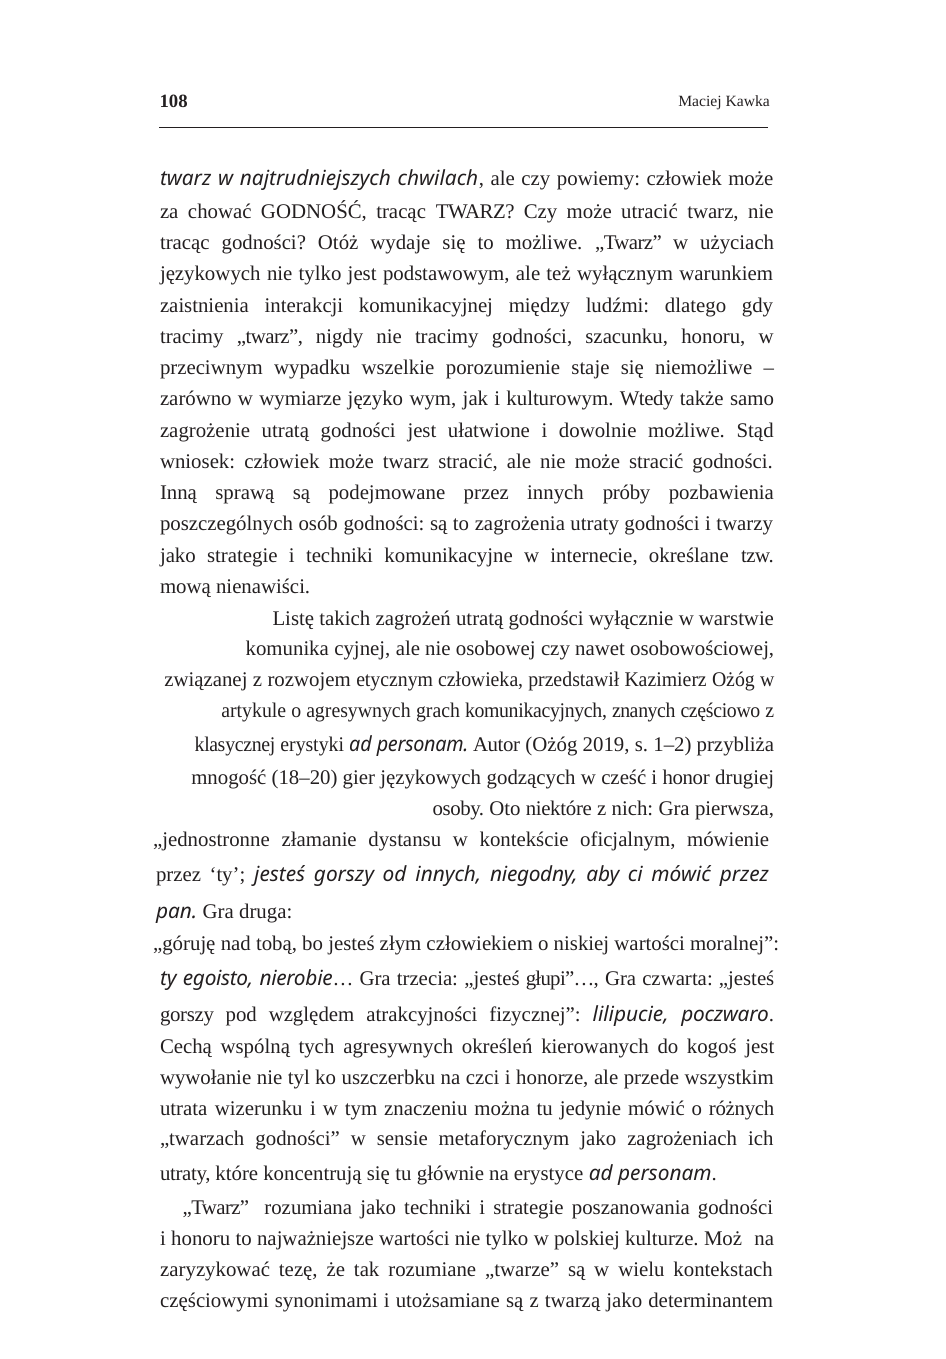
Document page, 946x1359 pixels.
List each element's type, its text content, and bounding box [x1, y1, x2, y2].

text twarz w najtrudniejszych chwilach, ale czy powiemy: człowiek może za­ chować GODNOŚĆ, tracąc TWARZ? Czy może utracić twarz, nie tracąc godności? Otóż wydaje się to możliwe. „Twarz” w użyciach językowych nie tylko jest podstawowym, ale też wyłącznym warunkiem zaistnienia interakcji komunikacyjnej między ludźmi: dlatego gdy tracimy „twarz”, nigdy nie tracimy godności, szacunku, honoru, w przeciwnym wypadku wszelkie porozumienie staje się niemożliwe – zarówno w wymiarze języko­ wym, jak i kulturowym. Wtedy także samo zagrożenie utratą godności jest ułatwione i dowolnie możliwe. Stąd wniosek: człowiek może twarz stracić, ale nie może stracić godności. Inną sprawą są podejmowane przez innych próby pozbawienia poszczególnych osób godności: są to zagrożenia utraty godności i twarzy jako strategie i techniki komunikacyjne w internecie, określane tzw. mową nienawiści. [160, 163, 774, 598]
text „góruję nad tobą, bo jesteś złym człowiekiem o niskiej wartości moralnej”: [153, 933, 814, 955]
text Listę takich zagrożeń utratą godności wyłącznie w warstwie komunika­ cyjnej, ale nie osobowej czy nawet osobowościowej, związanej z rozwojem etycznym człowieka, przedstawił Kazimierz Ożóg w artykule o agresywnych grach komunikacyjnych, znanych częściowo z klasycznej erystyki ad personam. Autor (Ożóg 2019, s. 1–2) przybliża mnogość (18–20) gier językowych godzących w cześć i honor drugiej osoby. Oto niektóre z nich: Gra pierwsza, [160, 605, 774, 819]
text „Twarz” rozumiana jako techniki i strategie poszanowania godności i honoru to najważniejsze wartości nie tylko w polskiej kulturze. Moż­ na zaryzykować tezę, że tak rozumiane „twarze” są w wielu kontekstach częściowymi synonimami i utożsamiane są z twarzą jako determinantem [160, 1194, 774, 1312]
text ty egoisto, nierobie… Gra trzecia: „jesteś głupi”…, Gra czwarta: „jesteś gorszy pod względem atrakcyjności fizycznej”: lilipucie, poczwaro. Cechą wspólną tych agresywnych określeń kierowanych do kogoś jest wywołanie nie tyl­ ko uszczerbku na czci i honorze, ale przede wszystkim utrata wizerunku i w tym znaczeniu można tu jedynie mówić o różnych „twarzach godności” w sensie metaforycznym jako zagrożeniach ich utraty, które koncentrują się tu głównie na erystyce ad personam. [160, 963, 774, 1187]
text „jednostronne złamanie dystansu w kontekście oficjalnym, mówienie przez ‘ty’; jesteś gorszy od innych, niegodny, aby ci mówić przez pan. Gra druga: [153, 827, 769, 924]
text 108 Maciej Kawka [159, 90, 814, 112]
